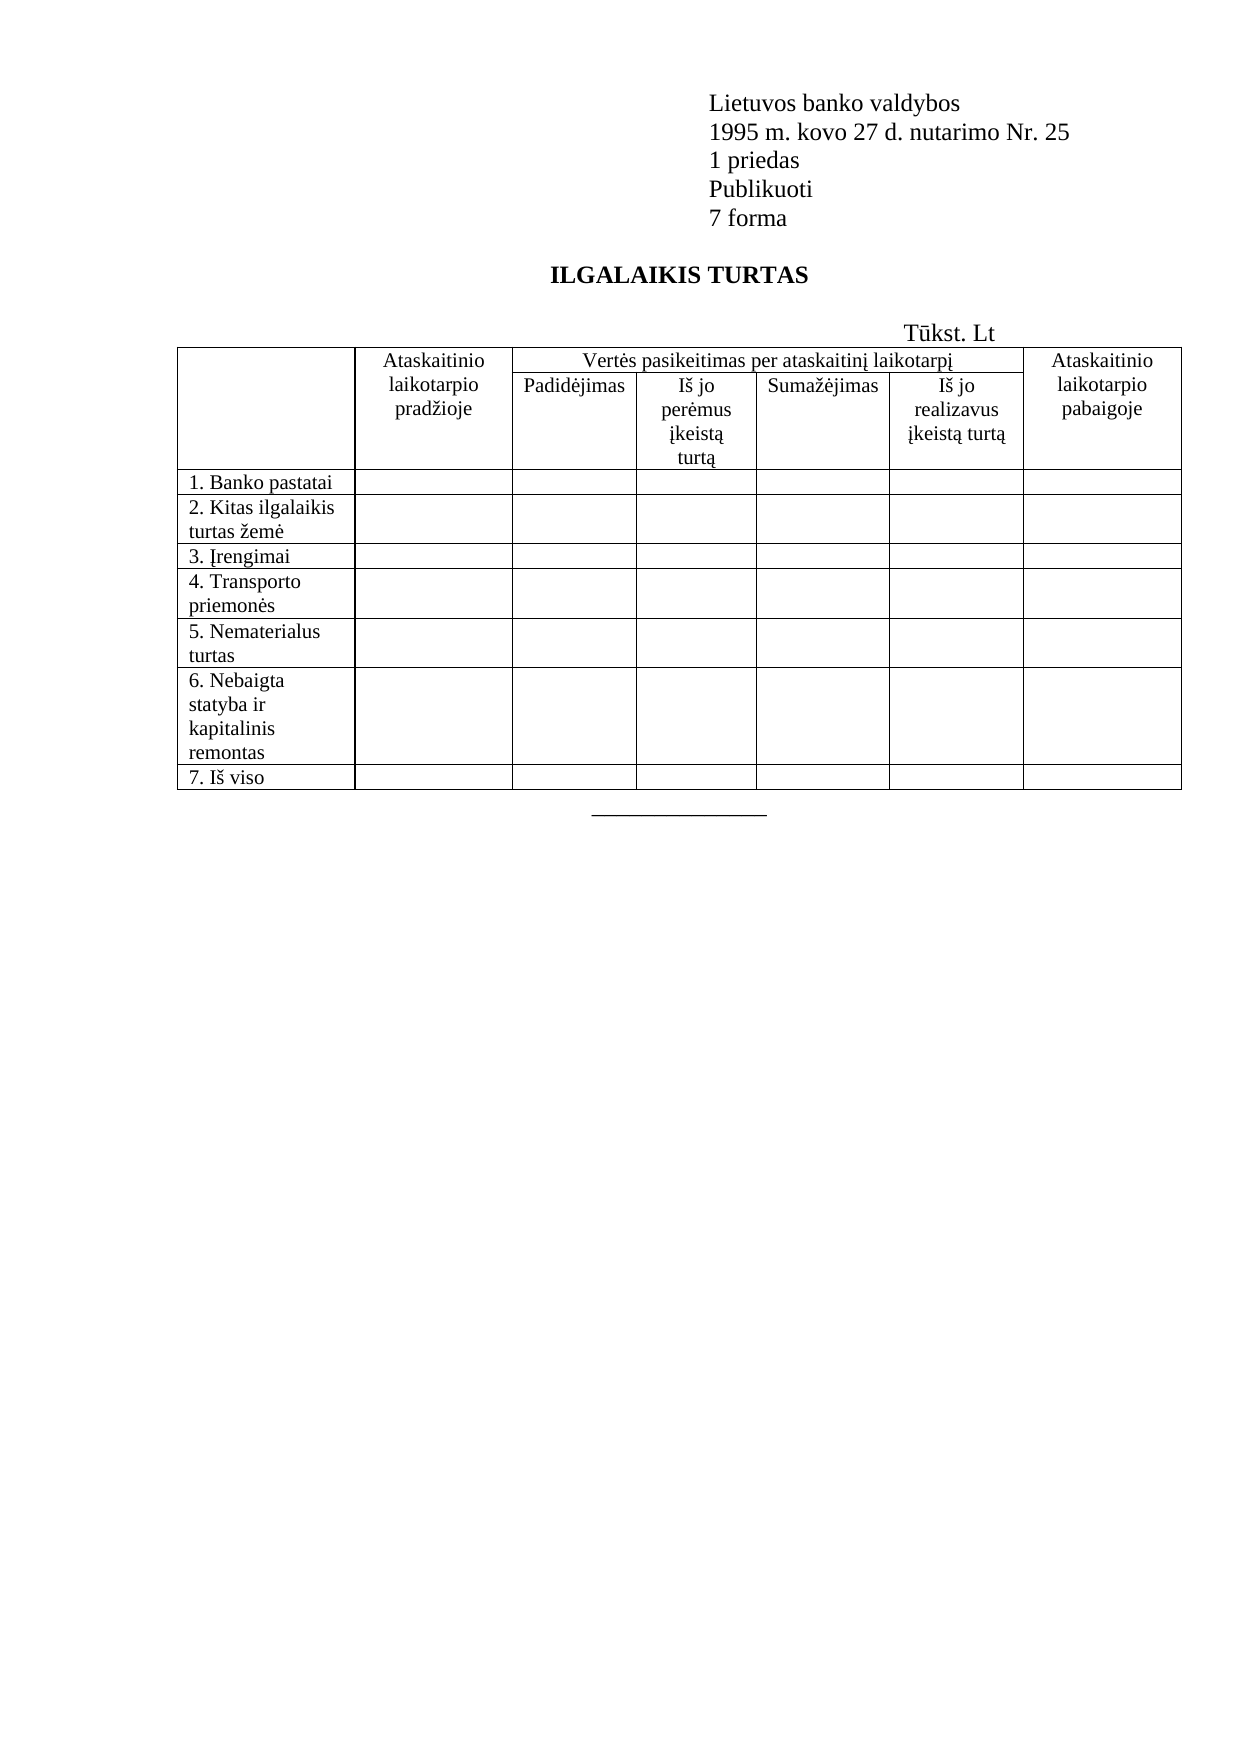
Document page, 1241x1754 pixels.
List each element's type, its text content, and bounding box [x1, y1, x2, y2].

table_cell [1024, 765, 1181, 789]
table_cell [757, 470, 889, 494]
table_cell Iš jo perėmus įkeistą turtą [637, 373, 756, 469]
table_cell [890, 470, 1023, 494]
text 1995 m. kovo 27 d. nutarimo Nr. 25 [177, 117, 1181, 145]
table_cell [1024, 619, 1181, 667]
table_cell [637, 544, 756, 568]
table_cell [757, 765, 889, 789]
table_cell [637, 619, 756, 667]
table_cell [757, 544, 889, 568]
table_cell Sumažėjimas [757, 373, 889, 469]
table_cell 3. Įrengimai [178, 544, 354, 568]
table_header Vertės pasikeitimas per ataskaitinį laikotarpį [513, 348, 1023, 372]
table_cell [637, 668, 756, 764]
table_cell 5. Nematerialus turtas [178, 619, 354, 667]
table_cell [356, 495, 512, 543]
table_cell [356, 765, 512, 789]
table_cell [356, 619, 512, 667]
table_cell [637, 765, 756, 789]
table_cell [513, 619, 636, 667]
table_cell [356, 470, 512, 494]
table_cell [513, 569, 636, 617]
table_cell [890, 495, 1023, 543]
table_cell [356, 544, 512, 568]
table_cell [1024, 544, 1181, 568]
text ILGALAIKIS TURTAS [177, 260, 1181, 289]
table_cell [1024, 668, 1181, 764]
table_cell 4. Transporto priemonės [178, 569, 354, 617]
table_cell [513, 495, 636, 543]
table_cell [637, 470, 756, 494]
table_header Ataskaitinio laikotarpio pabaigoje [1024, 348, 1181, 469]
text Lietuvos banko valdybos [177, 88, 1181, 117]
table_cell [757, 619, 889, 667]
table_cell [890, 544, 1023, 568]
table_cell [890, 619, 1023, 667]
table_cell [513, 470, 636, 494]
table_cell [513, 668, 636, 764]
table_cell 6. Nebaigta statyba ir kapitalinis remontas [178, 668, 354, 764]
table_cell [356, 668, 512, 764]
table_cell [513, 544, 636, 568]
table_cell [356, 569, 512, 617]
table_cell [513, 765, 636, 789]
text 1 priedas [177, 145, 1181, 174]
text Tūkst. Lt [177, 318, 1181, 347]
text ______________ [177, 790, 1181, 819]
table_header [178, 348, 354, 469]
table_cell [1024, 495, 1181, 543]
table_cell Iš jo realizavus įkeistą turtą [890, 373, 1023, 469]
table_cell [637, 495, 756, 543]
table_header Ataskaitinio laikotarpio pradžioje [356, 348, 512, 469]
table_cell [1024, 470, 1181, 494]
table_cell 2. Kitas ilgalaikis turtas žemė [178, 495, 354, 543]
text Publikuoti [177, 174, 1181, 203]
table_cell [890, 569, 1023, 617]
table_cell [637, 569, 756, 617]
table_cell 7. Iš viso [178, 765, 354, 789]
table_cell [757, 668, 889, 764]
table_cell [757, 569, 889, 617]
text 7 forma [177, 203, 1181, 232]
table_cell [757, 495, 889, 543]
table_cell [890, 668, 1023, 764]
table_cell [890, 765, 1023, 789]
table_cell 1. Banko pastatai [178, 470, 354, 494]
table_cell Padidėjimas [513, 373, 636, 469]
table_cell [1024, 569, 1181, 617]
